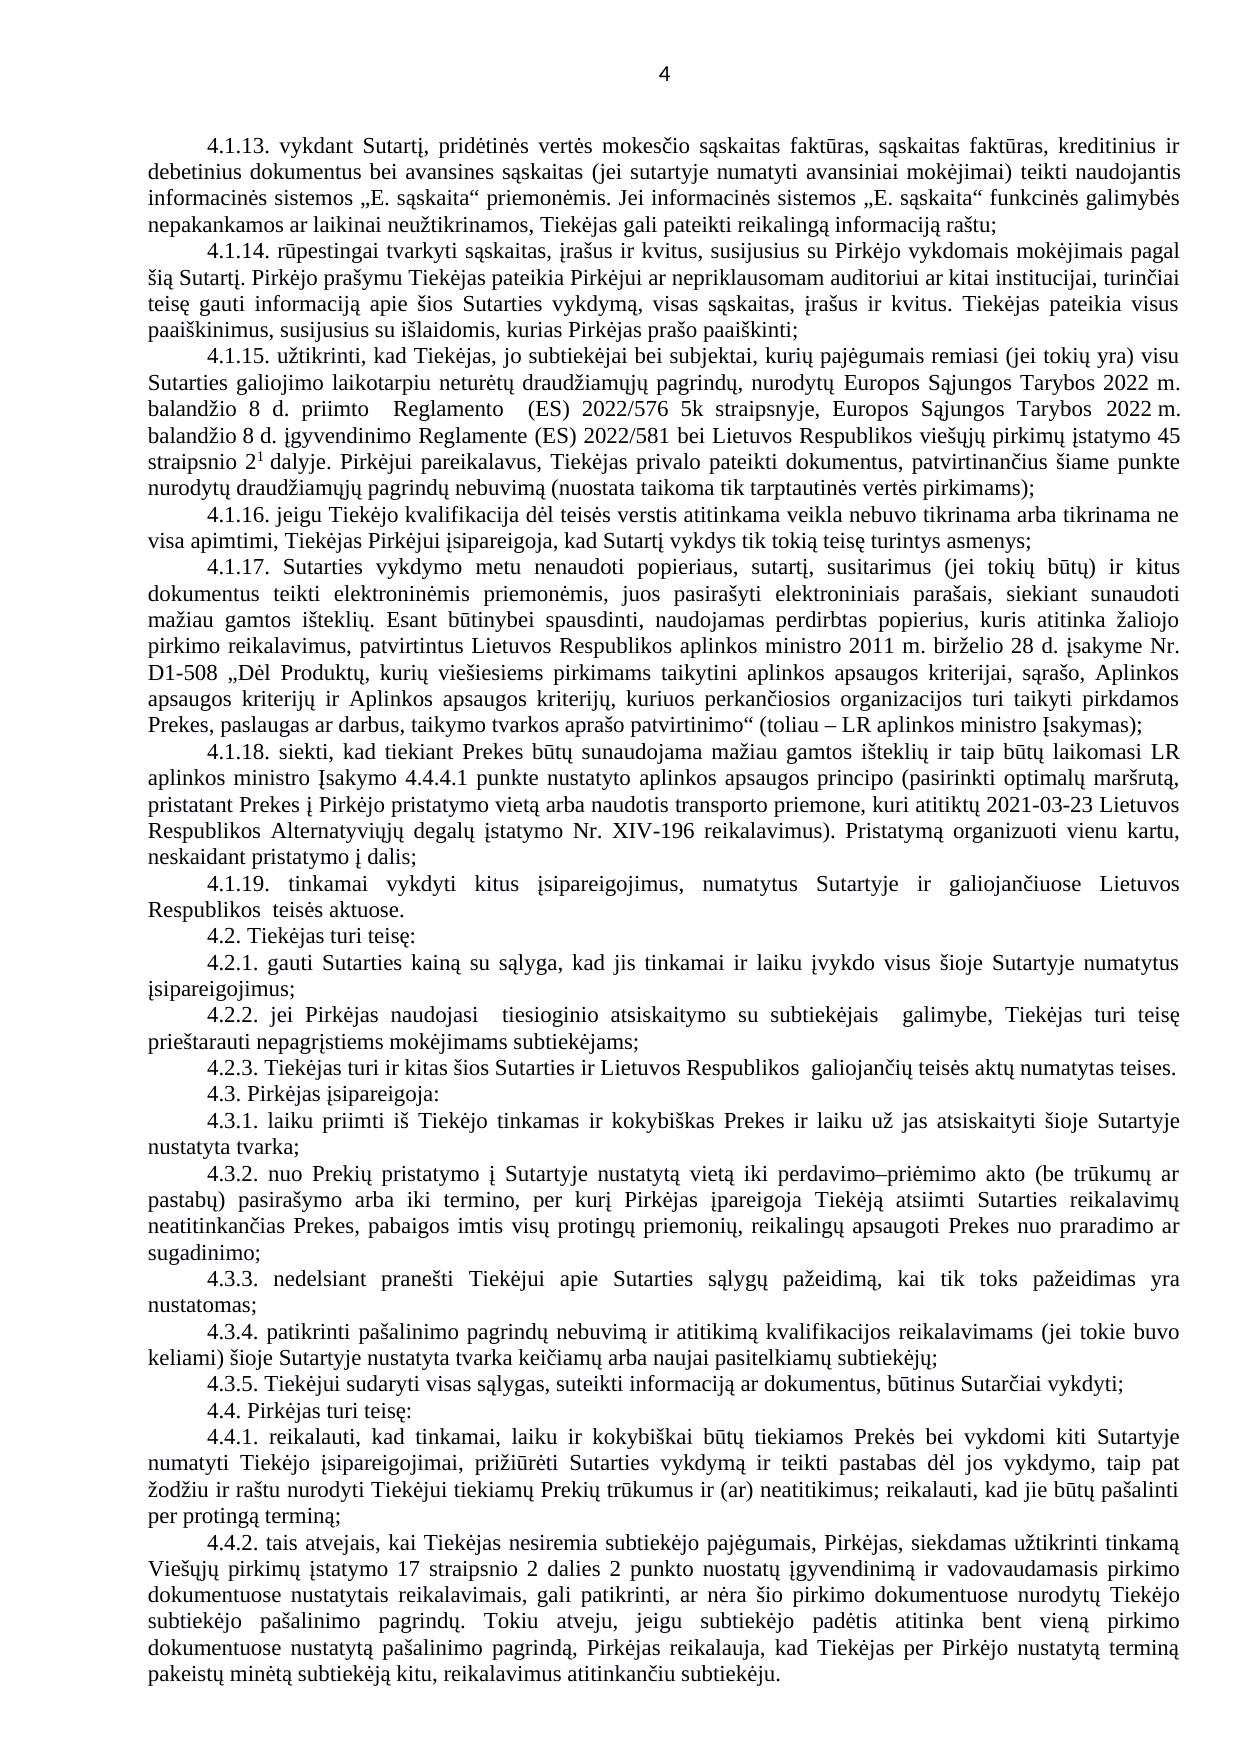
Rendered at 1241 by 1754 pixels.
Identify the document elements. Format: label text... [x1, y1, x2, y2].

text 4.1.19. tinkamai vykdyti kitus įsipareigojimus, numatytus Sutartyje ir galiojančiuose Lietuvos Respublikos teisės aktuose. [148, 870, 1181, 922]
text 4.3. Pirkėjas įsipareigoja: [148, 1081, 1181, 1107]
text 4.2.2. jei Pirkėjas naudojasi tiesioginio atsiskaitymo su subtiekėjais galimybe, Tiekėjas turi teisę prieštarauti nepagrįstiems mokėjimams subtiekėjams; [148, 1001, 1181, 1054]
text 4.4. Pirkėjas turi teisę: [148, 1397, 1181, 1423]
text 4.4.2. tais atvejais, kai Tiekėjas nesiremia subtiekėjo pajėgumais, Pirkėjas, siekdamas užtikrinti tinkamą Viešųjų pirkimų įstatymo 17 straipsnio 2 dalies 2 punkto nuostatų įgyvendinimą ir vadovaudamasis pirkimo dokumentuose nustatytais reikalavimais, gali patikrinti, ar nėra šio pirkimo dokumentuose nurodytų Tiekėjo subtiekėjo pašalinimo pagrindų. Tokiu atveju, jeigu subtiekėjo padėtis atitinka bent vieną pirkimo dokumentuose nustatytą pašalinimo pagrindą, Pirkėjas reikalauja, kad Tiekėjas per Pirkėjo nustatytą terminą pakeistų minėtą subtiekėją kitu, reikalavimus atitinkančiu subtiekėju. [148, 1528, 1181, 1687]
text 4.3.3. nedelsiant pranešti Tiekėjui apie Sutarties sąlygų pažeidimą, kai tik toks pažeidimas yra nustatomas; [148, 1265, 1181, 1318]
text 4.3.5. Tiekėjui sudaryti visas sąlygas, suteikti informaciją ar dokumentus, būtinus Sutarčiai vykdyti; [148, 1370, 1181, 1397]
text 4.1.13. vykdant Sutartį, pridėtinės vertės mokesčio sąskaitas faktūras, sąskaitas faktūras, kreditinius ir debetinius dokumentus bei avansines sąskaitas (jei sutartyje numatyti avansiniai mokėjimai) teikti naudojantis informacinės sistemos „E. sąskaita“ priemonėmis. Jei informacinės sistemos „E. sąskaita“ funkcinės galimybės nepakankamos ar laikinai neužtikrinamos, Tiekėjas gali pateikti reikalingą informaciją raštu; [148, 132, 1181, 237]
text 4.1.16. jeigu Tiekėjo kvalifikacija dėl teisės verstis atitinkama veikla nebuvo tikrinama arba tikrinama ne visa apimtimi, Tiekėjas Pirkėjui įsipareigoja, kad Sutartį vykdys tik tokią teisę turintys asmenys; [148, 501, 1181, 553]
text 4.2. Tiekėjas turi teisę: [148, 922, 1181, 949]
text 4.4.1. reikalauti, kad tinkamai, laiku ir kokybiškai būtų tiekiamos Prekės bei vykdomi kiti Sutartyje numatyti Tiekėjo įsipareigojimai, prižiūrėti Sutarties vykdymą ir teikti pastabas dėl jos vykdymo, taip pat žodžiu ir raštu nurodyti Tiekėjui tiekiamų Prekių trūkumus ir (ar) neatitikimus; reikalauti, kad jie būtų pašalinti per protingą terminą; [148, 1423, 1181, 1528]
text 4.3.4. patikrinti pašalinimo pagrindų nebuvimą ir atitikimą kvalifikacijos reikalavimams (jei tokie buvo keliami) šioje Sutartyje nustatyta tvarka keičiamų arba naujai pasitelkiamų subtiekėjų; [148, 1318, 1181, 1370]
text 4.2.1. gauti Sutarties kainą su sąlyga, kad jis tinkamai ir laiku įvykdo visus šioje Sutartyje numatytus įsipareigojimus; [148, 949, 1181, 1001]
text 4.1.17. Sutarties vykdymo metu nenaudoti popieriaus, sutartį, susitarimus (jei tokių būtų) ir kitus dokumentus teikti elektroninėmis priemonėmis, juos pasirašyti elektroniniais parašais, siekiant sunaudoti mažiau gamtos išteklių. Esant būtinybei spausdinti, naudojamas perdirbtas popierius, kuris atitinka žaliojo pirkimo reikalavimus, patvirtintus Lietuvos Respublikos aplinkos ministro 2011 m. birželio 28 d. įsakyme Nr. D1-508 „Dėl Produktų, kurių viešiesiems pirkimams taikytini aplinkos apsaugos kriterijai, sąrašo, Aplinkos apsaugos kriterijų ir Aplinkos apsaugos kriterijų, kuriuos perkančiosios organizacijos turi taikyti pirkdamos Prekes, paslaugas ar darbus, taikymo tvarkos aprašo patvirtinimo“ (toliau – LR aplinkos ministro Įsakymas); [148, 553, 1181, 738]
text 4.3.1. laiku priimti iš Tiekėjo tinkamas ir kokybiškas Prekes ir laiku už jas atsiskaityti šioje Sutartyje nustatyta tvarka; [148, 1107, 1181, 1159]
text 4.1.18. siekti, kad tiekiant Prekes būtų sunaudojama mažiau gamtos išteklių ir taip būtų laikomasi LR aplinkos ministro Įsakymo 4.4.4.1 punkte nustatyto aplinkos apsaugos principo (pasirinkti optimalų maršrutą, pristatant Prekes į Pirkėjo pristatymo vietą arba naudotis transporto priemone, kuri atitiktų 2021-03-23 Lietuvos Respublikos Alternatyviųjų degalų įstatymo Nr. XIV-196 reikalavimus). Pristatymą organizuoti vienu kartu, neskaidant pristatymo į dalis; [148, 738, 1181, 870]
text 4.1.14. rūpestingai tvarkyti sąskaitas, įrašus ir kvitus, susijusius su Pirkėjo vykdomais mokėjimais pagal šią Sutartį. Pirkėjo prašymu Tiekėjas pateikia Pirkėjui ar nepriklausomam auditoriui ar kitai institucijai, turinčiai teisę gauti informaciją apie šios Sutarties vykdymą, visas sąskaitas, įrašus ir kvitus. Tiekėjas pateikia visus paaiškinimus, susijusius su išlaidomis, kurias Pirkėjas prašo paaiškinti; [148, 237, 1181, 343]
text 4.2.3. Tiekėjas turi ir kitas šios Sutarties ir Lietuvos Respublikos galiojančių teisės aktų numatytas teises. [148, 1054, 1181, 1081]
text 4.3.2. nuo Prekių pristatymo į Sutartyje nustatytą vietą iki perdavimo–priėmimo akto (be trūkumų ar pastabų) pasirašymo arba iki termino, per kurį Pirkėjas įpareigoja Tiekėją atsiimti Sutarties reikalavimų neatitinkančias Prekes, pabaigos imtis visų protingų priemonių, reikalingų apsaugoti Prekes nuo praradimo ar sugadinimo; [148, 1159, 1181, 1265]
text 4.1.15. užtikrinti, kad Tiekėjas, jo subtiekėjai bei subjektai, kurių pajėgumais remiasi (jei tokių yra) visu Sutarties galiojimo laikotarpiu neturėtų draudžiamųjų pagrindų, nurodytų Europos Sąjungos Tarybos 2022 m. balandžio 8 d. priimto Reglamento (ES) 2022/576 5k straipsnyje, Europos Sąjungos Tarybos 2022 m. balandžio 8 d. įgyvendinimo Reglamente (ES) 2022/581 bei Lietuvos Respublikos viešųjų pirkimų įstatymo 45 straipsnio 21 dalyje. Pirkėjui pareikalavus, Tiekėjas privalo pateikti dokumentus, patvirtinančius šiame punkte nurodytų draudžiamųjų pagrindų nebuvimą (nuostata taikoma tik tarptautinės vertės pirkimams); [148, 343, 1181, 501]
